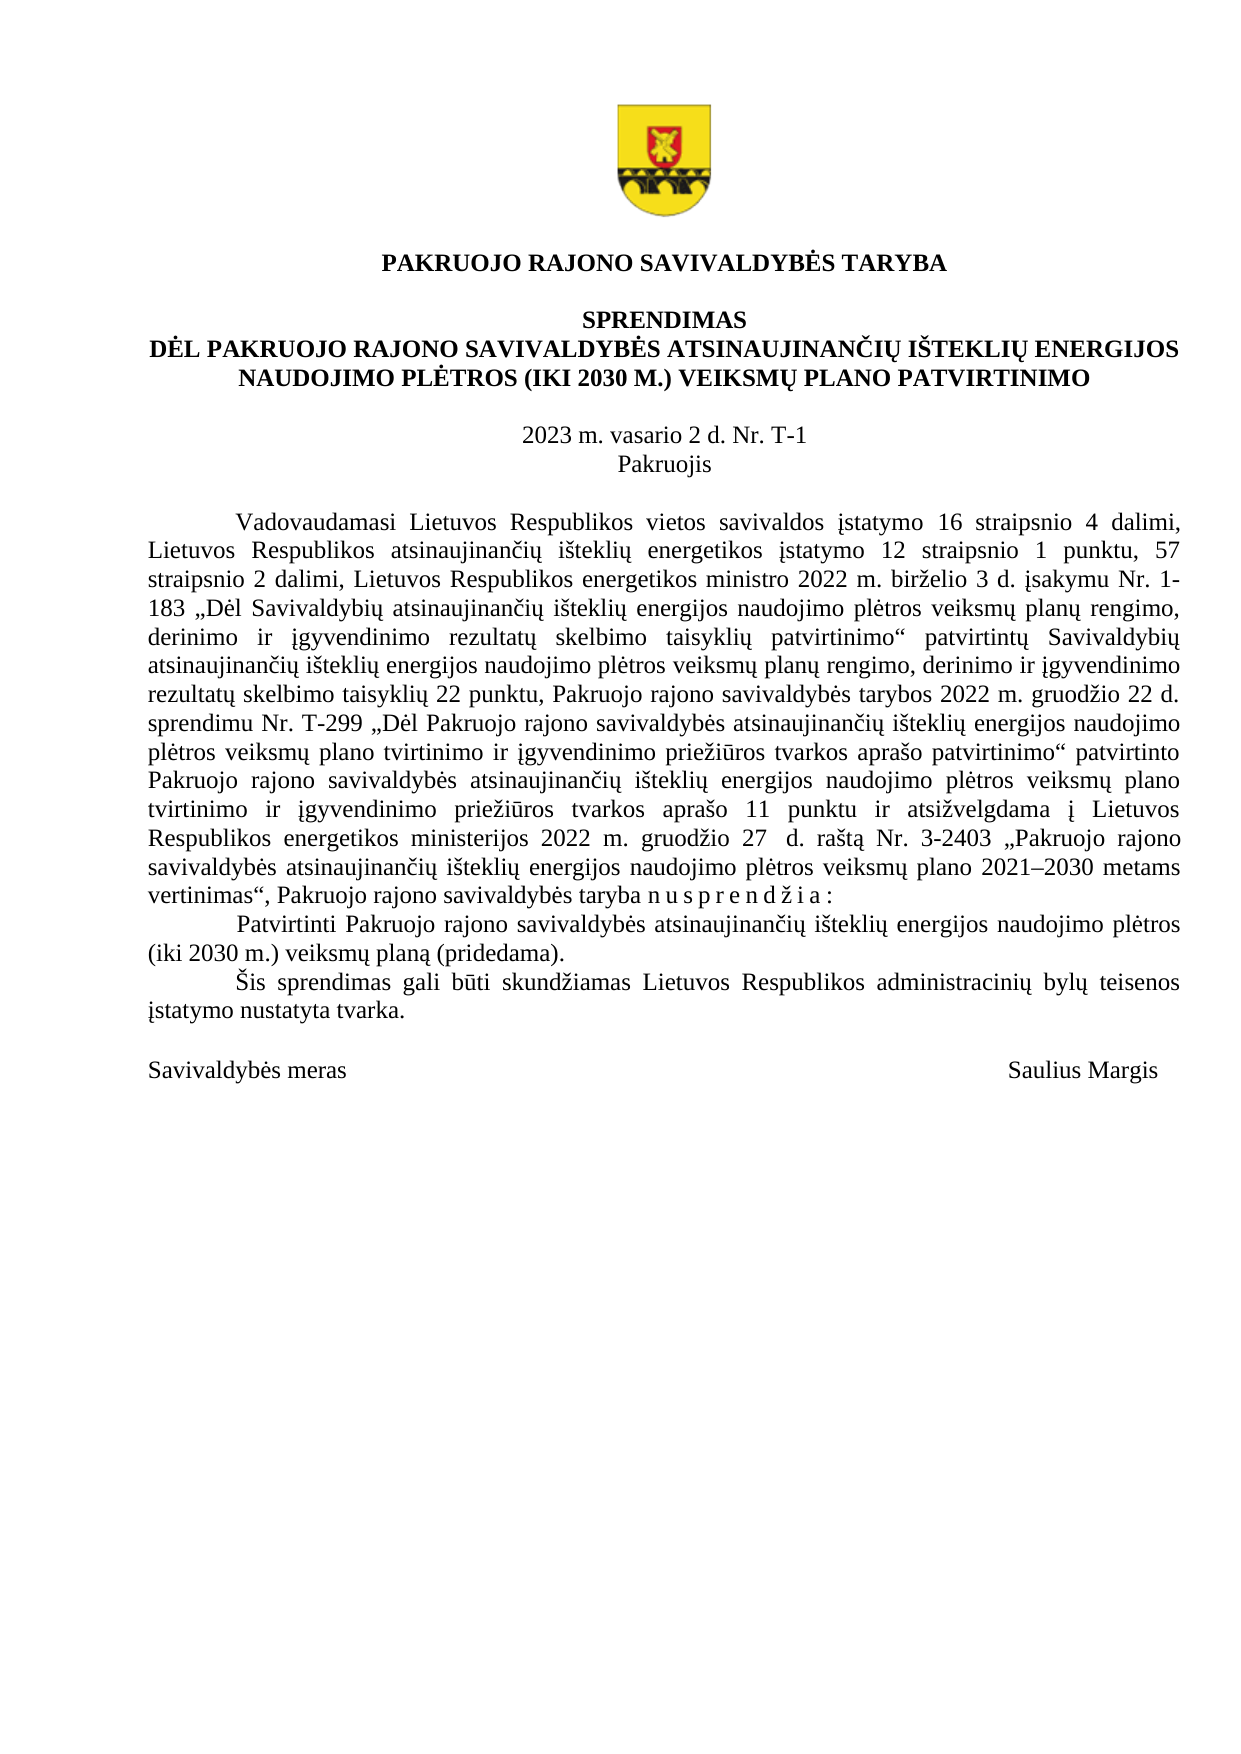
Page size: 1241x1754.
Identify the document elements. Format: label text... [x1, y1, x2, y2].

text Patvirtinti Pakruojo rajono savivaldybės atsinaujinančių išteklių energijos naudojimo plėtros (iki 2030 m.) veiksmų planą (pridedama). [148, 909, 1181, 967]
text 2023 m. vasario 2 d. Nr. T-1 [148, 420, 1181, 449]
text Pakruojis [148, 449, 1181, 478]
text Šis sprendimas gali būti skundžiamas Lietuvos Respublikos administracinių bylų teisenos įstatymo nustatyta tvarka. [148, 967, 1181, 1024]
text PAKRUOJO RAJONO SAVIVALDYBĖS TARYBA [148, 248, 1181, 277]
text DĖL PAKRUOJO RAJONO SAVIVALDYBĖS ATSINAUJINANČIŲ IŠTEKLIŲ ENERGIJOS NAUDOJIMO PLĖTROS (IKI 2030 M.) VEIKSMŲ PLANO PATVIRTINIMO [148, 334, 1181, 392]
text Savivaldybės meras Saulius Margis [148, 1055, 1181, 1083]
text Vadovaudamasi Lietuvos Respublikos vietos savivaldos įstatymo 16 straipsnio 4 dalimi, Lietuvos Respublikos atsinaujinančių išteklių energetikos įstatymo 12 straipsnio 1 punktu, 57 straipsnio 2 dalimi, Lietuvos Respublikos energetikos ministro 2022 m. birželio 3 d. įsakymu Nr. 1-183 „Dėl Savivaldybių atsinaujinančių išteklių energijos naudojimo plėtros veiksmų planų rengimo, derinimo ir įgyvendinimo rezultatų skelbimo taisyklių patvirtinimo“ patvirtintų Savivaldybių atsinaujinančių išteklių energijos naudojimo plėtros veiksmų planų rengimo, derinimo ir įgyvendinimo rezultatų skelbimo taisyklių 22 punktu, Pakruojo rajono savivaldybės tarybos 2022 m. gruodžio 22 d. sprendimu Nr. T-299 „Dėl Pakruojo rajono savivaldybės atsinaujinančių išteklių energijos naudojimo plėtros veiksmų plano tvirtinimo ir įgyvendinimo priežiūros tvarkos aprašo patvirtinimo“ patvirtinto Pakruojo rajono savivaldybės atsinaujinančių išteklių energijos naudojimo plėtros veiksmų plano tvirtinimo ir įgyvendinimo priežiūros tvarkos aprašo 11 punktu ir atsižvelgdama į Lietuvos Respublikos energetikos ministerijos 2022 m. gruodžio 27 d. raštą Nr. 3-2403 „Pakruojo rajono savivaldybės atsinaujinančių išteklių energijos naudojimo plėtros veiksmų plano 2021–2030 metams vertinimas“, Pakruojo rajono savivaldybės taryba nusprendžia: [148, 507, 1181, 909]
text SPRENDIMAS [148, 305, 1181, 334]
